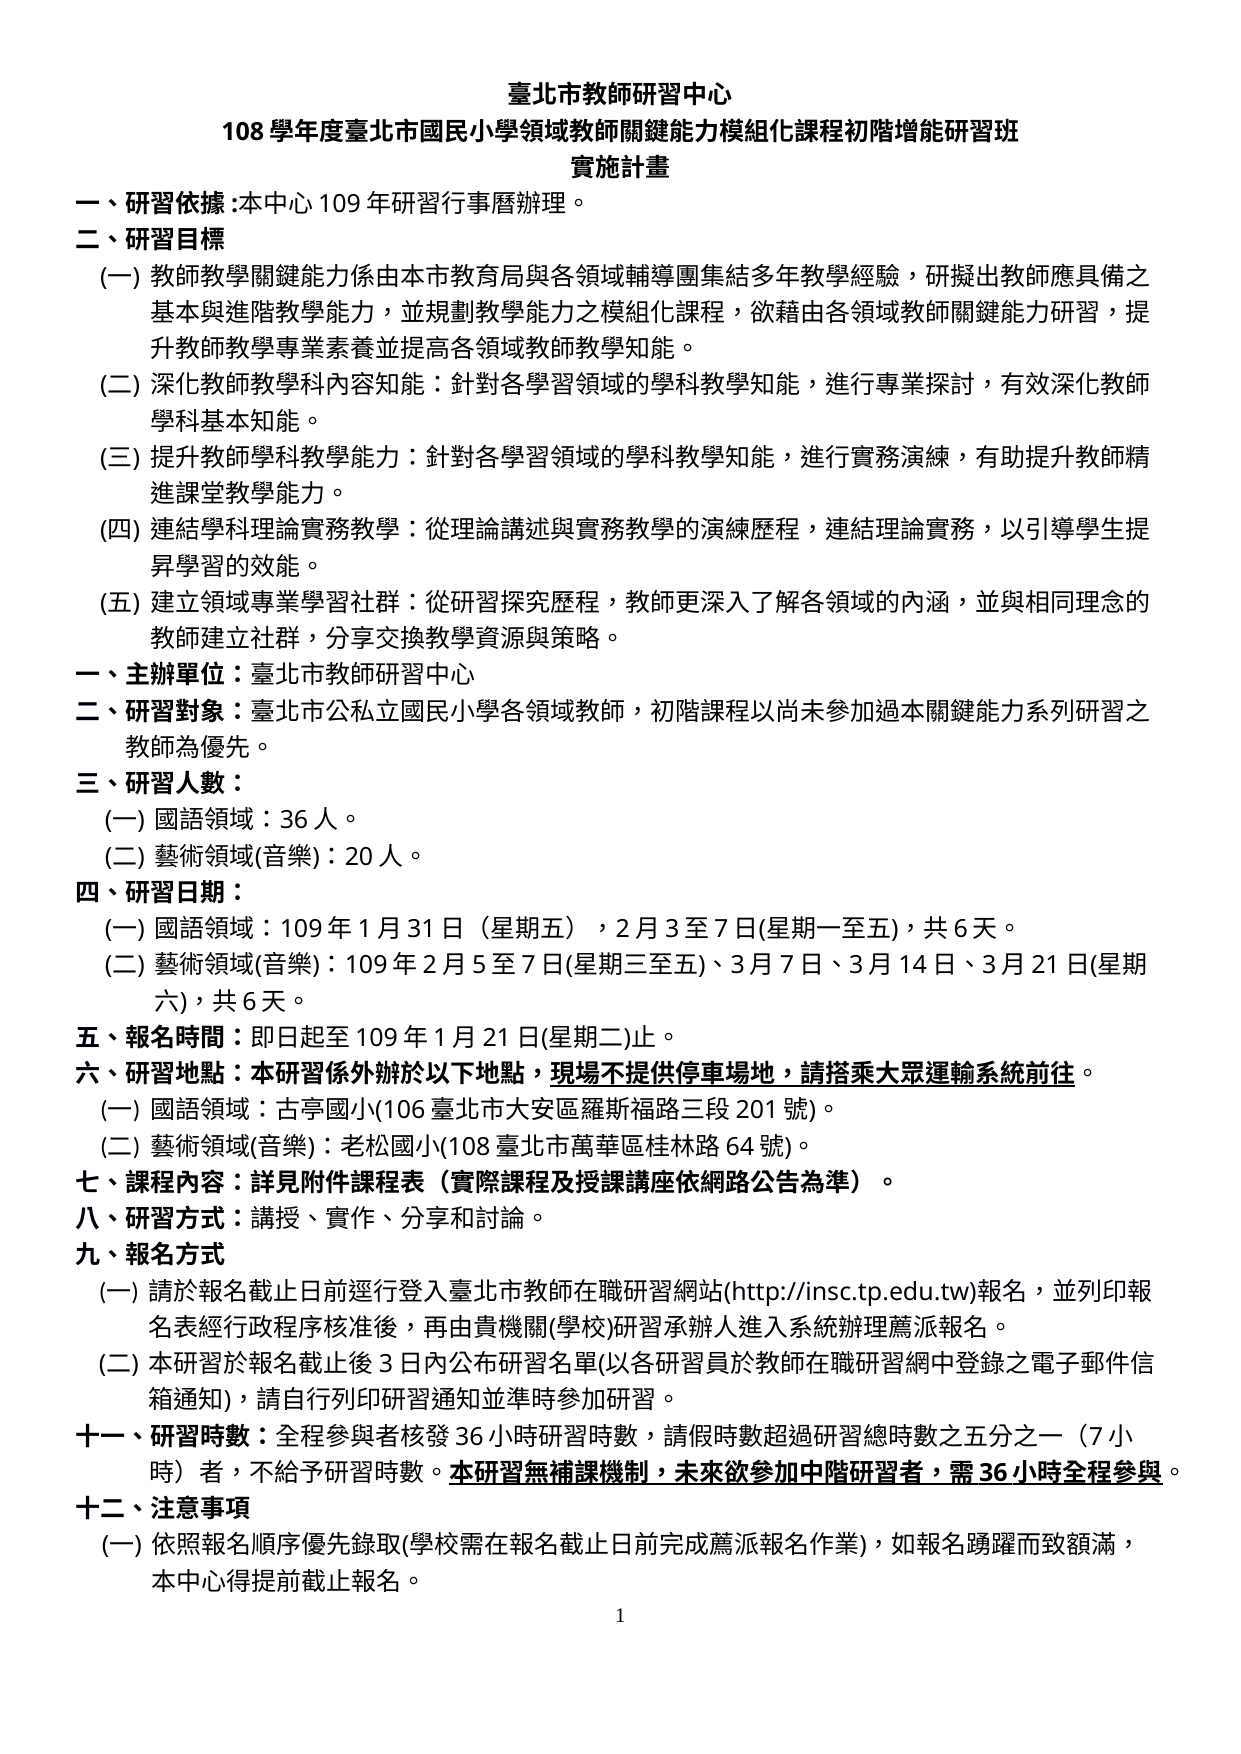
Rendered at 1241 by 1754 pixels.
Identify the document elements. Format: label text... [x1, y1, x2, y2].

list 課程內容：詳見附件課程表（實際課程及授課講座依網路公告為準）。 [75, 1162, 1165, 1199]
list 國語領域：古亭國小(106臺北市大安區羅斯福路三段201號)。 [100, 1090, 1165, 1126]
list 研習對象：臺北市公私立國民小學各領域教師，初階課程以尚未參加過本關鍵能力系列研習之教師為優先。 [75, 691, 1165, 764]
list 本研習於報名截止後3日內公布研習名單(以各研習員於教師在職研習網中登錄之電子郵件信箱通知)，請自行列印研習通知並準時參加研習。 [98, 1344, 1165, 1416]
list 藝術領域(音樂)：老松國小(108臺北市萬華區桂林路64號)。 [100, 1126, 1165, 1162]
list 研習方式：講授、實作、分享和討論。 [75, 1199, 1165, 1235]
list 研習日期： [75, 872, 1165, 909]
list 國語領域：36人。 [104, 800, 1165, 836]
list 研習目標 [75, 220, 1165, 256]
list 連結學科理論實務教學：從理論講述與實務教學的演練歷程，連結理論實務，以引導學生提昇學習的效能。 [100, 510, 1165, 582]
list 請於報名截止日前逕行登入臺北市教師在職研習網站(http://insc.tp.edu.tw)報名，並列印報名表經行政程序核准後，再由貴機關(學校)研習承辦人進入系統辦理薦派報名。 [98, 1271, 1165, 1344]
list 依照報名順序優先錄取(學校需在報名截止日前完成薦派報名作業)，如報名踴躍而致額滿，本中心得提前截止報名。 [102, 1525, 1165, 1597]
list 研習地點：本研習係外辦於以下地點，現場不提供停車場地，請搭乘大眾運輸系統前往。 [75, 1054, 1165, 1090]
list 注意事項 [75, 1489, 1165, 1525]
text 臺北市教師研習中心 [75, 75, 1165, 111]
list 報名時間：即日起至109年1月21日(星期二)止。 [75, 1017, 1165, 1054]
list 主辦單位：臺北市教師研習中心 [75, 655, 1165, 691]
list 藝術領域(音樂)：109年2月5至7日(星期三至五)、3月7日、3月14日、3月21日(星期六)，共6天。 [104, 945, 1165, 1017]
list 藝術領域(音樂)：20人。 [104, 836, 1165, 872]
list 報名方式 [75, 1235, 1165, 1271]
list 研習依據 :本中心109年研習行事曆辦理。 [75, 184, 1165, 220]
text 108學年度臺北市國民小學領域教師關鍵能力模組化課程初階增能研習班 [75, 111, 1165, 147]
text 十一、研習時數：全程參與者核發36小時研習時數，請假時數超過研習總時數之五分之一（7小時）者，不給予研習時數。本研習無補課機制，未來欲參加中階研習者，需36小時全程參與。 [75, 1416, 1165, 1489]
list 國語領域：109年1月31日（星期五），2月3至7日(星期一至五)，共6天。 [104, 909, 1165, 945]
text 實施計畫 [75, 147, 1165, 184]
list 建立領域專業學習社群：從研習探究歷程，教師更深入了解各領域的內涵，並與相同理念的教師建立社群，分享交換教學資源與策略。 [100, 582, 1165, 655]
list 研習人數： [75, 764, 1165, 800]
list 提升教師學科教學能力：針對各學習領域的學科教學知能，進行實務演練，有助提升教師精進課堂教學能力。 [100, 437, 1165, 510]
list 深化教師教學科內容知能：針對各學習領域的學科教學知能，進行專業探討，有效深化教師學科基本知能。 [100, 365, 1165, 437]
list 教師教學關鍵能力係由本市教育局與各領域輔導團集結多年教學經驗，研擬出教師應具備之基本與進階教學能力，並規劃教學能力之模組化課程，欲藉由各領域教師關鍵能力研習，提升教師教學專業素養並提高各領域教師教學知能。 [100, 256, 1165, 365]
